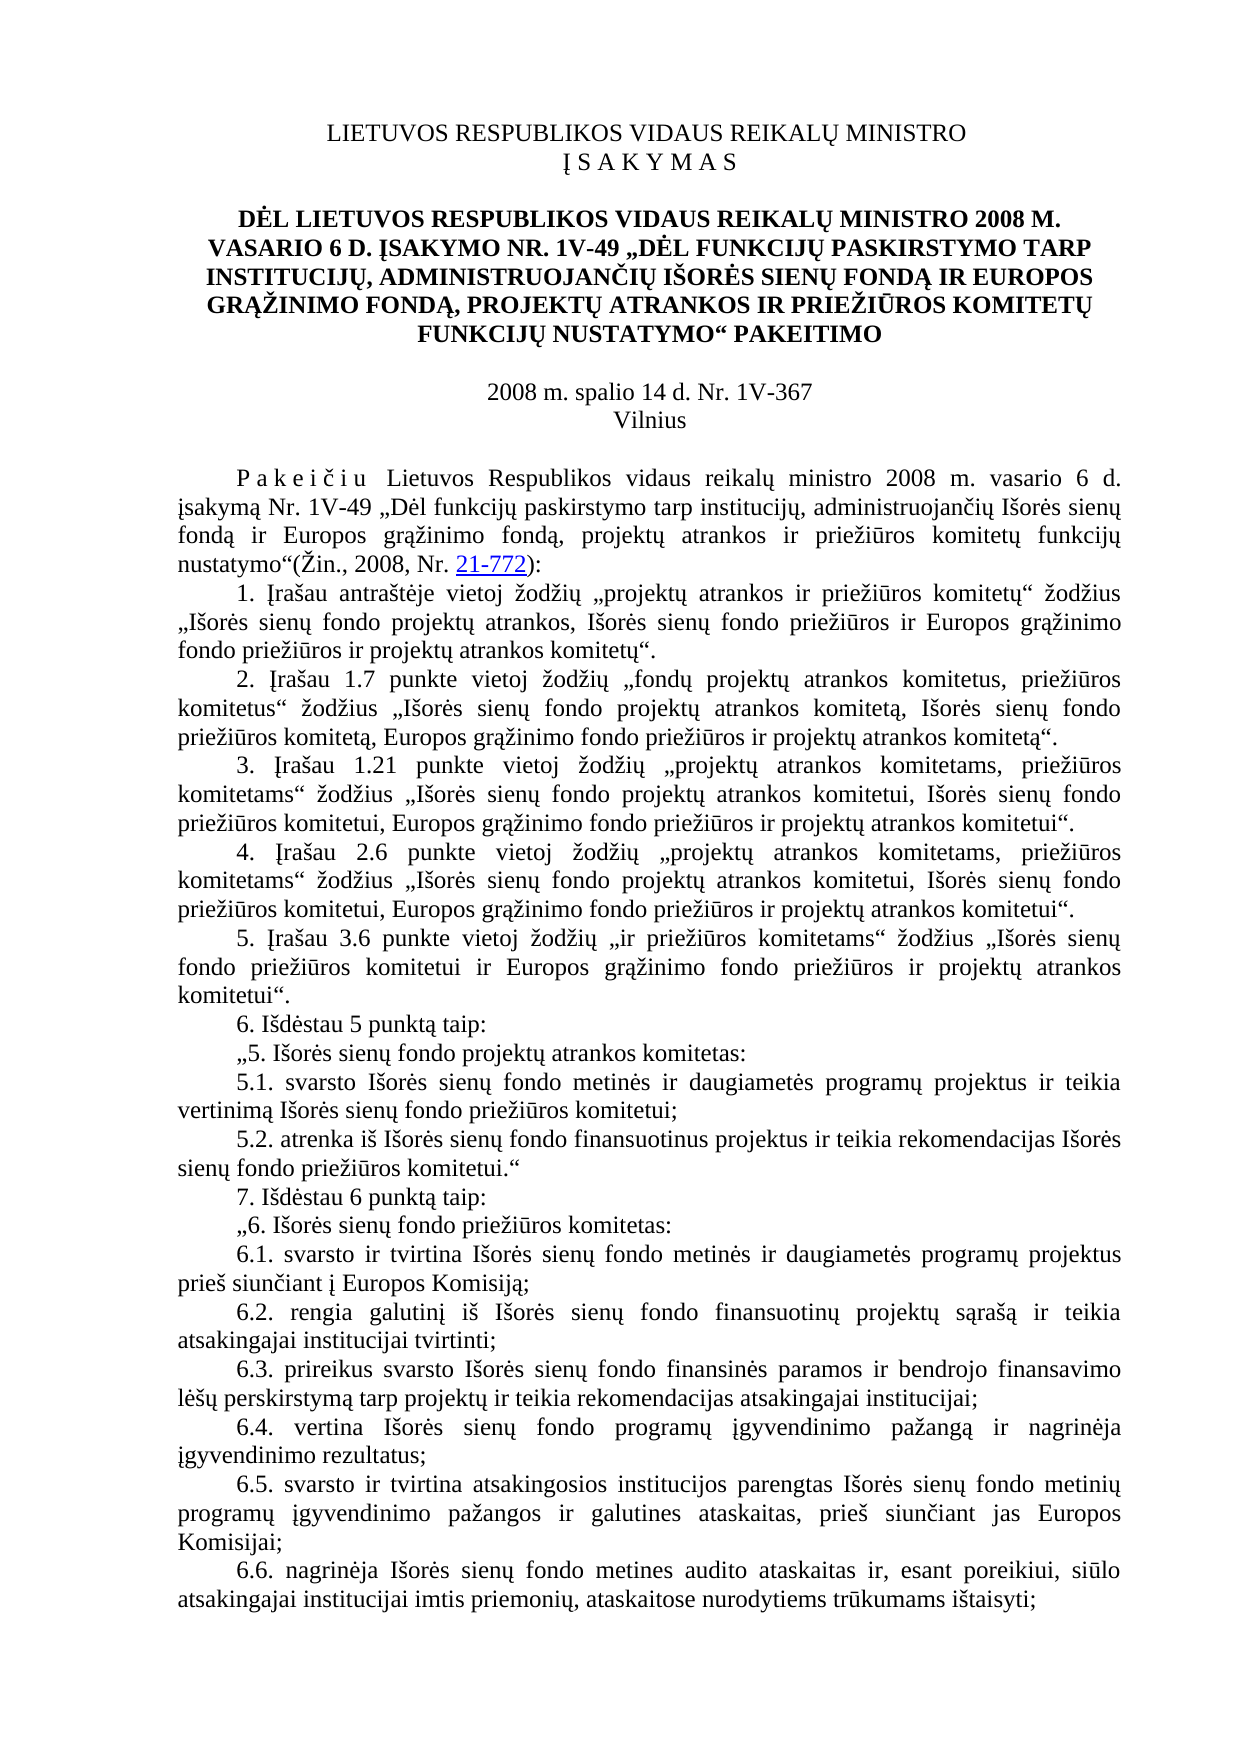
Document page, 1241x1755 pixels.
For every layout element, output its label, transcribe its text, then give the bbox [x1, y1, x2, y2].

text LIETUVOS RESPUBLIKOS VIDAUS REIKALŲ MINISTRO [177, 118, 1122, 147]
text 2008 m. spalio 14 d. Nr. 1V-367 [177, 377, 1122, 406]
text 5.2. atrenka iš Išorės sienų fondo finansuotinus projektus ir teikia rekomendacijas Išorės sienų fondo priežiūros komitetui.“ [177, 1124, 1122, 1182]
text 1. Įrašau antraštėje vietoj žodžių „projektų atrankos ir priežiūros komitetų“ žodžius „Išorės sienų fondo projektų atrankos, Išorės sienų fondo priežiūros ir Europos grąžinimo fondo priežiūros ir projektų atrankos komitetų“. [177, 578, 1122, 664]
text 6.4. vertina Išorės sienų fondo programų įgyvendinimo pažangą ir nagrinėja įgyvendinimo rezultatus; [177, 1412, 1122, 1469]
text Pakeičiu Lietuvos Respublikos vidaus reikalų ministro 2008 m. vasario 6 d. įsakymą Nr. 1V-49 „Dėl funkcijų paskirstymo tarp institucijų, administruojančių Išorės sienų fondą ir Europos grąžinimo fondą, projektų atrankos ir priežiūros komitetų funkcijų nustatymo“(Žin., 2008, Nr. 21-772): [177, 463, 1122, 578]
text 3. Įrašau 1.21 punkte vietoj žodžių „projektų atrankos komitetams, priežiūros komitetams“ žodžius „Išorės sienų fondo projektų atrankos komitetui, Išorės sienų fondo priežiūros komitetui, Europos grąžinimo fondo priežiūros ir projektų atrankos komitetui“. [177, 751, 1122, 837]
text 6.2. rengia galutinį iš Išorės sienų fondo finansuotinų projektų sąrašą ir teikia atsakingajai institucijai tvirtinti; [177, 1297, 1122, 1354]
text „5. Išorės sienų fondo projektų atrankos komitetas: [177, 1038, 1122, 1067]
text 5. Įrašau 3.6 punkte vietoj žodžių „ir priežiūros komitetams“ žodžius „Išorės sienų fondo priežiūros komitetui ir Europos grąžinimo fondo priežiūros ir projektų atrankos komitetui“. [177, 923, 1122, 1009]
text 6. Išdėstau 5 punktą taip: [177, 1009, 1122, 1038]
text ĮSAKYMAS [177, 147, 1122, 176]
text „6. Išorės sienų fondo priežiūros komitetas: [177, 1211, 1122, 1239]
text 4. Įrašau 2.6 punkte vietoj žodžių „projektų atrankos komitetams, priežiūros komitetams“ žodžius „Išorės sienų fondo projektų atrankos komitetui, Išorės sienų fondo priežiūros komitetui, Europos grąžinimo fondo priežiūros ir projektų atrankos komitetui“. [177, 837, 1122, 923]
text 6.6. nagrinėja Išorės sienų fondo metines audito ataskaitas ir, esant poreikiui, siūlo atsakingajai institucijai imtis priemonių, ataskaitose nurodytiems trūkumams ištaisyti; [177, 1556, 1122, 1613]
text 6.5. svarsto ir tvirtina atsakingosios institucijos parengtas Išorės sienų fondo metinių programų įgyvendinimo pažangos ir galutines ataskaitas, prieš siunčiant jas Europos Komisijai; [177, 1469, 1122, 1556]
text Vilnius [177, 406, 1122, 434]
text 7. Išdėstau 6 punktą taip: [177, 1182, 1122, 1211]
text 5.1. svarsto Išorės sienų fondo metinės ir daugiametės programų projektus ir teikia vertinimą Išorės sienų fondo priežiūros komitetui; [177, 1067, 1122, 1124]
text 2. Įrašau 1.7 punkte vietoj žodžių „fondų projektų atrankos komitetus, priežiūros komitetus“ žodžius „Išorės sienų fondo projektų atrankos komitetą, Išorės sienų fondo priežiūros komitetą, Europos grąžinimo fondo priežiūros ir projektų atrankos komitetą“. [177, 664, 1122, 751]
text 6.3. prireikus svarsto Išorės sienų fondo finansinės paramos ir bendrojo finansavimo lėšų perskirstymą tarp projektų ir teikia rekomendacijas atsakingajai institucijai; [177, 1354, 1122, 1412]
text DĖL LIETUVOS RESPUBLIKOS VIDAUS REIKALŲ MINISTRO 2008 M. VASARIO 6 D. ĮSAKYMO NR. 1V-49 „DĖL FUNKCIJŲ PASKIRSTYMO TARP INSTITUCIJŲ, ADMINISTRUOJANČIŲ IŠORĖS SIENŲ FONDĄ IR EUROPOS GRĄŽINIMO FONDĄ, PROJEKTŲ ATRANKOS IR PRIEŽIŪROS KOMITETŲ FUNKCIJŲ NUSTATYMO“ PAKEITIMO [177, 204, 1122, 348]
text 6.1. svarsto ir tvirtina Išorės sienų fondo metinės ir daugiametės programų projektus prieš siunčiant į Europos Komisiją; [177, 1239, 1122, 1297]
